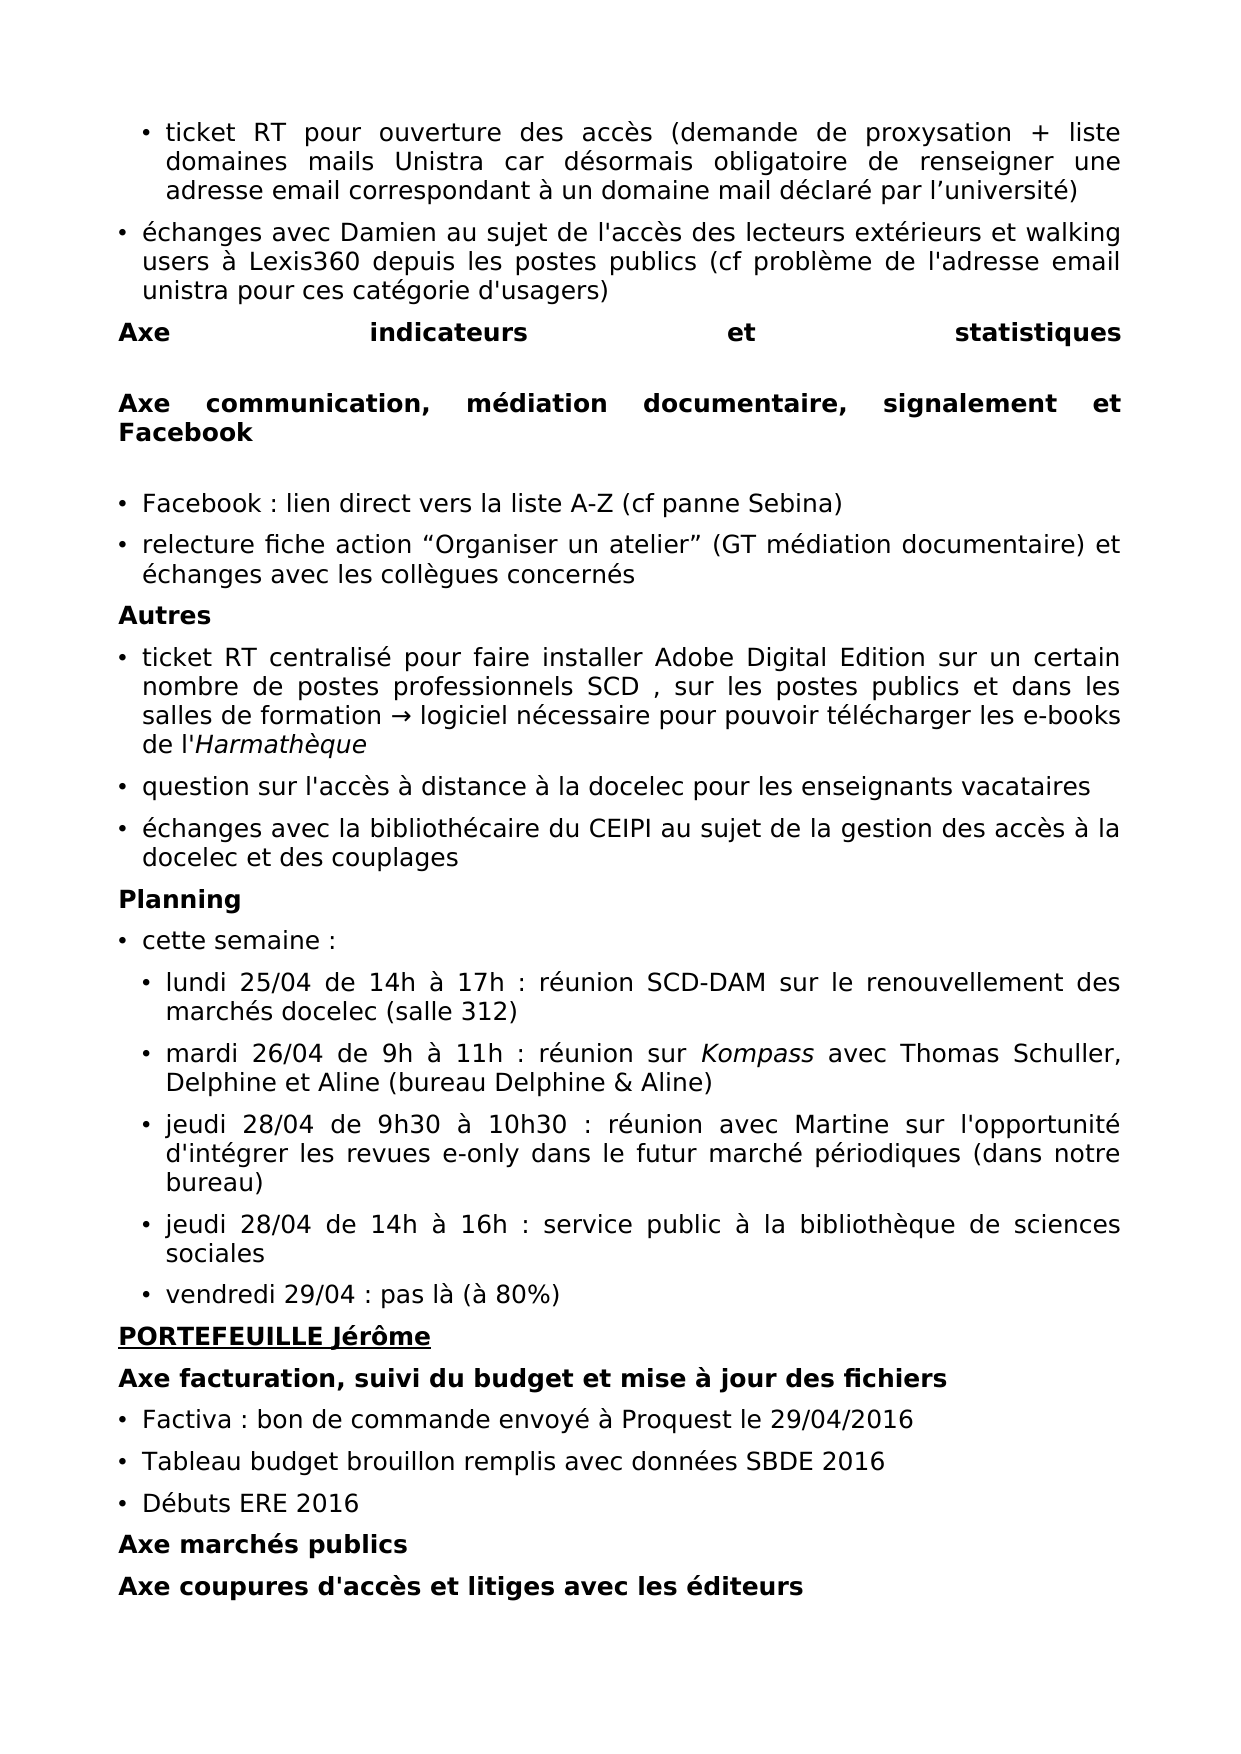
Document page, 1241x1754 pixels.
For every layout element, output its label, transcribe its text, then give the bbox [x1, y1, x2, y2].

list Tableau budget brouillon remplis avec données SBDE 2016 [118, 1447, 1122, 1476]
text Axe marchés publics [118, 1531, 1122, 1560]
list échanges avec Damien au sujet de l'accès des lecteurs extérieurs et walking users à Lexis360 depuis les postes publics (cf problème de l'adresse email unistra pour ces catégorie d'usagers) [118, 218, 1122, 306]
text Axe facturation, suivi du budget et mise à jour des fichiers [118, 1364, 1122, 1393]
list ticket RT centralisé pour faire installer Adobe Digital Edition sur un certain nombre de postes professionnels SCD , sur les postes publics et dans les salles de formation → logiciel nécessaire pour pouvoir télécharger les e-books de l'Harmathèque [118, 643, 1122, 760]
list jeudi 28/04 de 9h30 à 10h30 : réunion avec Martine sur l'opportunité d'intégrer les revues e-only dans le futur marché périodiques (dans notre bureau) [142, 1110, 1122, 1197]
text Axe indicateurs et statistiques [118, 318, 1122, 376]
list vendredi 29/04 : pas là (à 80%) [142, 1281, 1122, 1310]
list jeudi 28/04 de 14h à 16h : service public à la bibliothèque de sciences sociales [142, 1210, 1122, 1268]
list Facebook : lien direct vers la liste A-Z (cf panne Sebina) [118, 489, 1122, 518]
list relecture fiche action “Organiser un atelier” (GT médiation documentaire) et échanges avec les collègues concernés [118, 531, 1122, 589]
text PORTEFEUILLE Jérôme [118, 1322, 1122, 1351]
list ticket RT pour ouverture des accès (demande de proxysation + liste domaines mails Unistra car désormais obligatoire de renseigner une adresse email correspondant à un domaine mail déclaré par l’université) [142, 118, 1122, 206]
list Débuts ERE 2016 [118, 1489, 1122, 1518]
text Axe communication, médiation documentaire, signalement et Facebook [118, 389, 1122, 476]
list question sur l'accès à distance à la docelec pour les enseignants vacataires [118, 772, 1122, 801]
text Autres [118, 601, 1122, 631]
text Planning [118, 885, 1122, 914]
list lundi 25/04 de 14h à 17h : réunion SCD-DAM sur le renouvellement des marchés docelec (salle 312) [142, 968, 1122, 1026]
text Axe coupures d'accès et litiges avec les éditeurs [118, 1572, 1122, 1601]
list mardi 26/04 de 9h à 11h : réunion sur Kompass avec Thomas Schuller, Delphine et Aline (bureau Delphine & Aline) [142, 1039, 1122, 1097]
list échanges avec la bibliothécaire du CEIPI au sujet de la gestion des accès à la docelec et des couplages [118, 814, 1122, 872]
list cette semaine : [118, 926, 1122, 956]
list Factiva : bon de commande envoyé à Proquest le 29/04/2016 [118, 1406, 1122, 1435]
